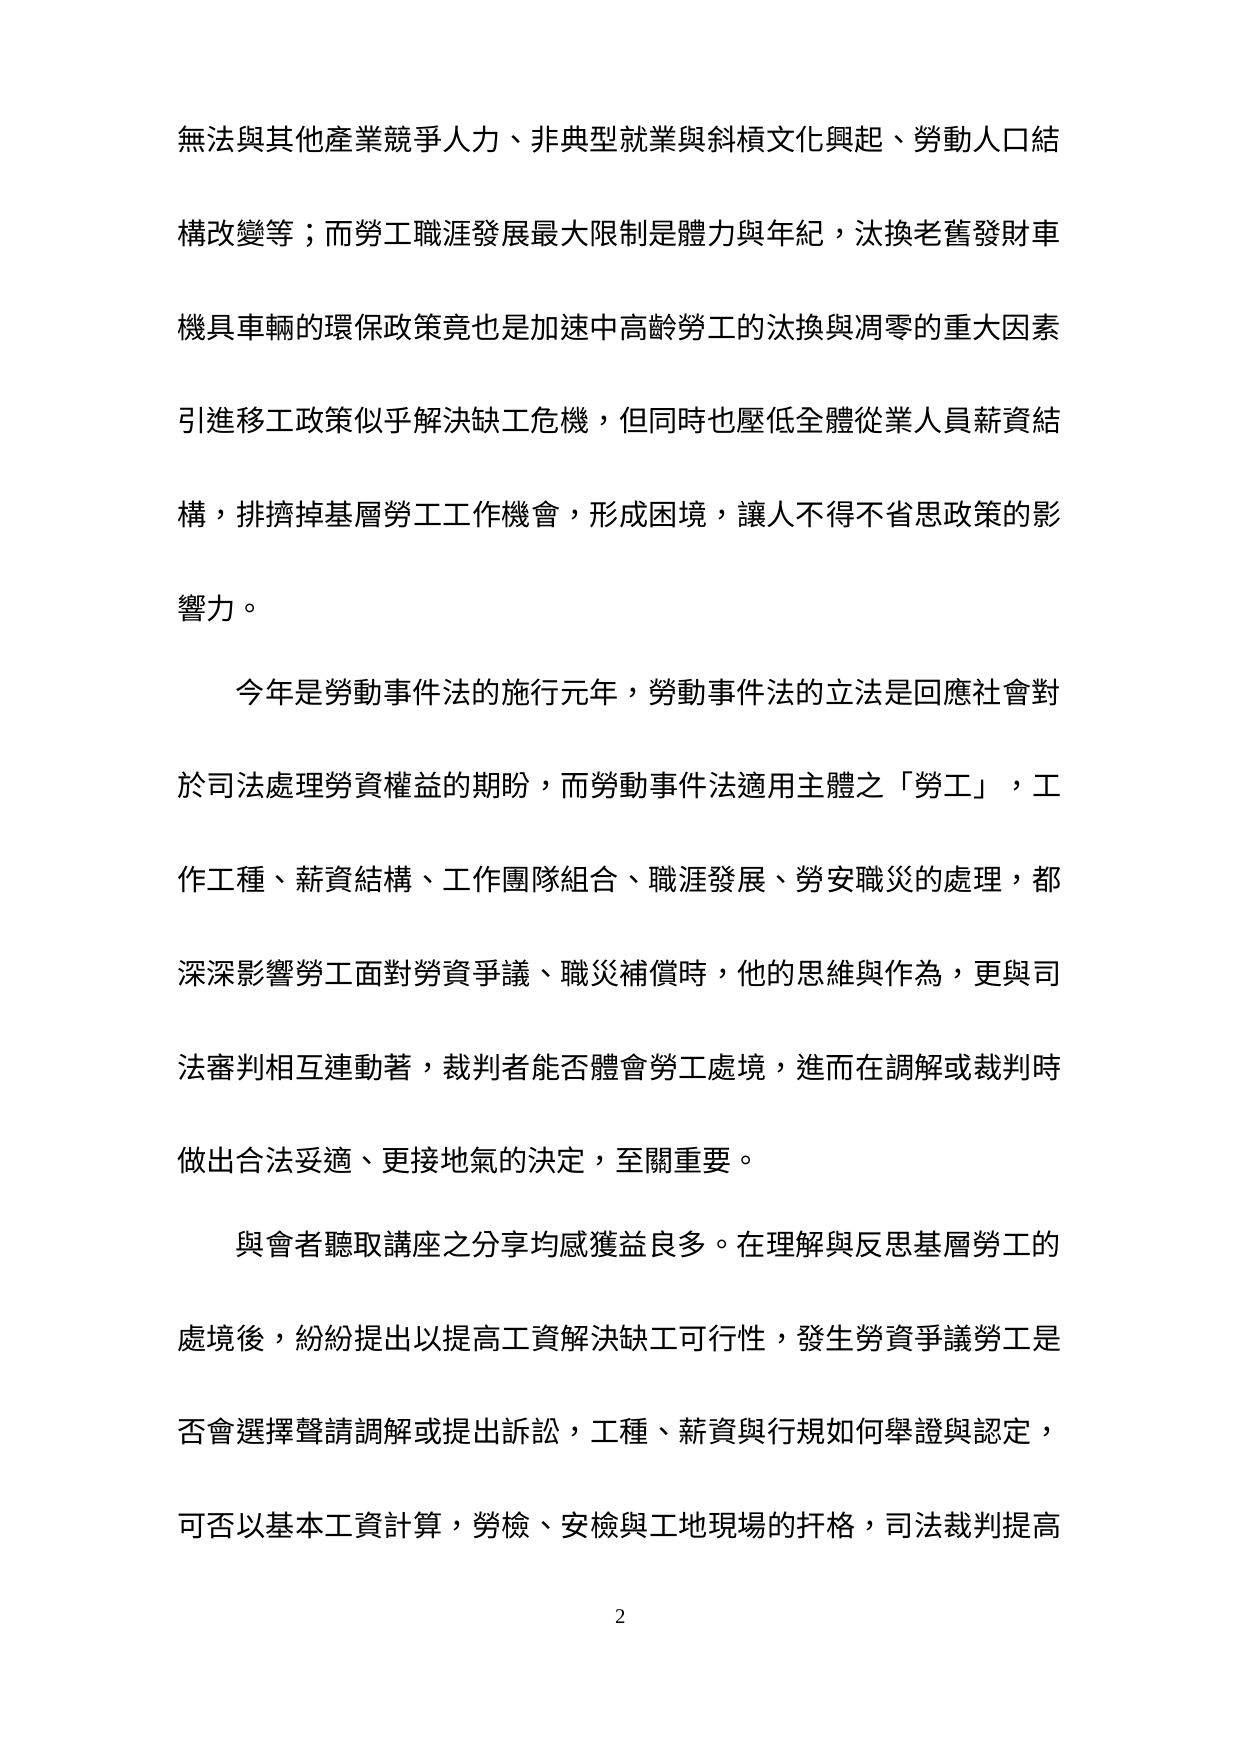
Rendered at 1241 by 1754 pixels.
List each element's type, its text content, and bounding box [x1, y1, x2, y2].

text 今年是勞動事件法的施行元年，勞動事件法的立法是回應社會對於司法處理勞資權益的期盼，而勞動事件法適用主體之「勞工」，工作工種、薪資結構、工作團隊組合、職涯發展、勞安職災的處理，都深深影響勞工面對勞資爭議、職災補償時，他的思維與作為，更與司法審判相互連動著，裁判者能否體會勞工處境，進而在調解或裁判時做出合法妥適、更接地氣的決定，至關重要。 [177, 649, 1063, 1180]
text 講座先從粗工、學徒、半技工（半桶）、師傅、領班（工頭）、包商，分階段介紹工地工人的來源與養成，工作內容與待遇，女工（大嫂）的角色，各種工作團隊組合方式及包商內部分包的情況；再探討營造業缺工現象，其原因包含營造業形象低落、工作環境惡劣、勞動意識不足、分包轉包制度、低價公共工程、人才養成時間過長、無法與其他產業競爭人力、非典型就業與斜槓文化興起、勞動人口結構改變等；而勞工職涯發展最大限制是體力與年紀，汰換老舊發財車、機具車輛的環保政策竟也是加速中高齡勞工的汰換與凋零的重大因素，引進移工政策似乎解決缺工危機，但同時也壓低全體從業人員薪資結構，排擠掉基層勞工工作機會，形成困境，讓人不得不省思政策的影響力。 [177, 96, 1063, 627]
text 與會者聽取講座之分享均感獲益良多。在理解與反思基層勞工的處境後，紛紛提出以提高工資解決缺工可行性，發生勞資爭議勞工是否會選擇聲請調解或提出訴訟，工種、薪資與行規如何舉證與認定，可否以基本工資計算，勞檢、安檢與工地現場的扞格，司法裁判提高 [177, 1201, 1063, 1545]
